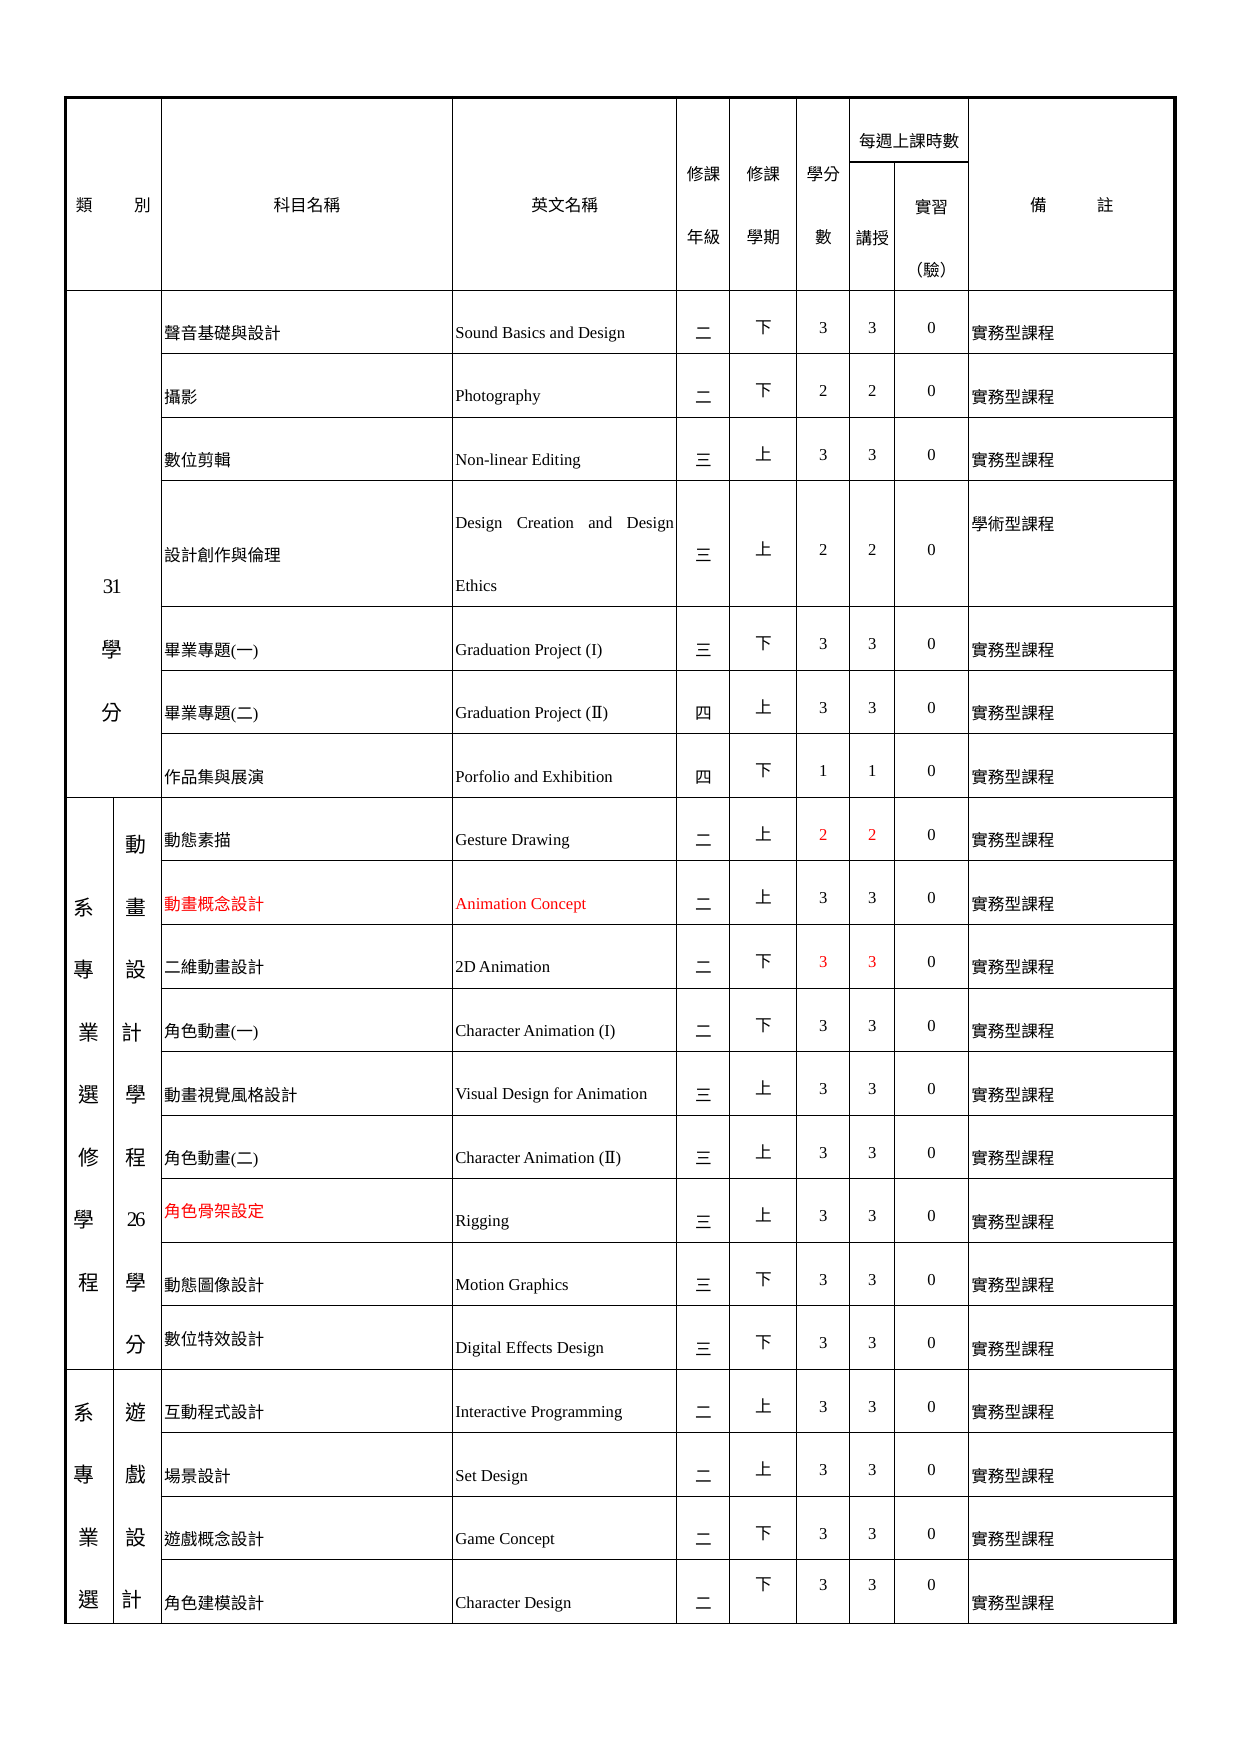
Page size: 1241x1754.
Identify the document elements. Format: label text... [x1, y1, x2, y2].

table_cell 2 [797, 798, 849, 860]
table_cell 3 [797, 1306, 849, 1369]
table_cell Animation Concept [453, 861, 676, 924]
table_cell 0 [895, 861, 968, 924]
table_cell 系 專 業 選 修 學 程 [67, 798, 113, 1369]
table_cell 三 [677, 1306, 729, 1369]
table_cell 0 [895, 1116, 968, 1178]
table_cell 動態素描 [162, 798, 452, 860]
table_cell Set Design [453, 1433, 676, 1496]
table_cell Character Design [453, 1560, 676, 1623]
table_cell 實務型課程 [969, 418, 1173, 480]
table_cell 三 [677, 418, 729, 480]
table_cell Game Concept [453, 1497, 676, 1559]
table_cell 作品集與展演 [162, 734, 452, 797]
table_cell 3 [797, 1116, 849, 1178]
table_cell 3 [850, 671, 894, 733]
table_cell 31 學 分 [67, 291, 161, 797]
table_cell 動畫視覺風格設計 [162, 1052, 452, 1114]
table_cell 二 [677, 925, 729, 987]
table_cell 3 [850, 418, 894, 480]
table_cell 二 [677, 1560, 729, 1623]
table_cell 3 [850, 1370, 894, 1432]
table_cell 二 [677, 1370, 729, 1432]
table_header 備 註 [969, 99, 1173, 289]
table_cell 三 [677, 481, 729, 606]
table_cell 3 [797, 861, 849, 924]
table_cell 2 [850, 798, 894, 860]
table_cell 聲音基礎與設計 [162, 291, 452, 353]
table_cell 3 [850, 1116, 894, 1178]
table_cell 實務型課程 [969, 671, 1173, 733]
table_cell 0 [895, 354, 968, 417]
table_cell 二維動畫設計 [162, 925, 452, 987]
table_cell Character Animation (I) [453, 989, 676, 1051]
table_cell 數位剪輯 [162, 418, 452, 480]
table_cell 動態圖像設計 [162, 1243, 452, 1305]
table_cell 下 [730, 925, 796, 987]
table_cell 實務型課程 [969, 1052, 1173, 1114]
table_cell 下 [730, 1243, 796, 1305]
table_cell 0 [895, 1433, 968, 1496]
table_cell 畢業專題(一) [162, 607, 452, 670]
table_cell 2 [850, 481, 894, 606]
table_cell 3 [850, 925, 894, 987]
table_cell 下 [730, 291, 796, 353]
table_cell 3 [850, 1560, 894, 1623]
table_cell 互動程式設計 [162, 1370, 452, 1432]
table_cell 三 [677, 1116, 729, 1178]
table_cell 3 [797, 607, 849, 670]
table_cell 3 [797, 1433, 849, 1496]
table_cell 四 [677, 734, 729, 797]
table_header 科目名稱 [162, 99, 452, 289]
table_header 每週上課時數 [850, 99, 968, 161]
table_cell 實務型課程 [969, 798, 1173, 860]
table_cell 上 [730, 1179, 796, 1242]
table_cell 3 [850, 1497, 894, 1559]
table_cell 0 [895, 925, 968, 987]
table_cell 上 [730, 1433, 796, 1496]
table_cell 3 [797, 291, 849, 353]
table_cell 實務型課程 [969, 1243, 1173, 1305]
table_cell 實務型課程 [969, 1433, 1173, 1496]
table_cell 0 [895, 734, 968, 797]
table_cell 實務型課程 [969, 1116, 1173, 1178]
table_cell 3 [797, 989, 849, 1051]
table_cell 3 [797, 1497, 849, 1559]
table_cell 實務型課程 [969, 861, 1173, 924]
table_cell 下 [730, 734, 796, 797]
table_cell Graduation Project (I) [453, 607, 676, 670]
table_cell 攝影 [162, 354, 452, 417]
table_cell 實務型課程 [969, 1306, 1173, 1369]
table_cell 講授 [850, 163, 894, 289]
table_cell 三 [677, 1052, 729, 1114]
table_header 類 別 [67, 99, 161, 289]
table_header 修課 學期 [730, 99, 796, 289]
table_cell 0 [895, 671, 968, 733]
table_cell 0 [895, 418, 968, 480]
table_cell 0 [895, 1243, 968, 1305]
table_cell 上 [730, 418, 796, 480]
table_cell 上 [730, 798, 796, 860]
table_cell 0 [895, 1560, 968, 1623]
table_cell 下 [730, 1306, 796, 1369]
table_cell 三 [677, 1243, 729, 1305]
table_cell 3 [850, 861, 894, 924]
table_header 學分數 [797, 99, 849, 289]
table_cell 三 [677, 1179, 729, 1242]
table_cell 0 [895, 989, 968, 1051]
table_cell 下 [730, 607, 796, 670]
table_cell 實務型課程 [969, 734, 1173, 797]
table_cell 3 [797, 1179, 849, 1242]
table_cell 二 [677, 798, 729, 860]
table_cell 3 [797, 1370, 849, 1432]
table_cell 3 [850, 1052, 894, 1114]
table_cell 1 [850, 734, 894, 797]
table_cell 0 [895, 291, 968, 353]
table_cell 2D Animation [453, 925, 676, 987]
table_cell 數位特效設計 [162, 1306, 452, 1369]
table_cell 上 [730, 861, 796, 924]
table_cell 二 [677, 989, 729, 1051]
table_cell 0 [895, 1370, 968, 1432]
table_cell 0 [895, 607, 968, 670]
table_cell 3 [850, 989, 894, 1051]
table_cell 3 [797, 418, 849, 480]
table_header 修課 年級 [677, 99, 729, 289]
table_cell 上 [730, 1052, 796, 1114]
table_cell 0 [895, 1306, 968, 1369]
table_cell 上 [730, 481, 796, 606]
table_cell 1 [797, 734, 849, 797]
table_cell 2 [797, 481, 849, 606]
table_cell 實務型課程 [969, 1497, 1173, 1559]
table_cell 遊戲概念設計 [162, 1497, 452, 1559]
table_cell 實務型課程 [969, 291, 1173, 353]
table_cell Visual Design for Animation [453, 1052, 676, 1114]
table_cell 設計創作與倫理 [162, 481, 452, 606]
table_cell 動畫概念設計 [162, 861, 452, 924]
table_cell 0 [895, 481, 968, 606]
table_cell 二 [677, 861, 729, 924]
table_cell 0 [895, 1052, 968, 1114]
table_cell 3 [850, 1306, 894, 1369]
table_cell 二 [677, 291, 729, 353]
table_cell Non-linear Editing [453, 418, 676, 480]
table_cell Graduation Project (Ⅱ) [453, 671, 676, 733]
table_cell 角色動畫(一) [162, 989, 452, 1051]
table_cell 0 [895, 1179, 968, 1242]
table_cell 二 [677, 1497, 729, 1559]
table_cell Photography [453, 354, 676, 417]
table_cell 3 [850, 1179, 894, 1242]
table_cell 二 [677, 354, 729, 417]
table_cell 系 專 業 選 [67, 1370, 113, 1623]
table_cell 學術型課程 [969, 481, 1173, 606]
table_cell 實務型課程 [969, 1370, 1173, 1432]
table_cell 三 [677, 607, 729, 670]
table_cell 上 [730, 1116, 796, 1178]
table_cell 實務型課程 [969, 607, 1173, 670]
table_cell 3 [850, 1243, 894, 1305]
table_cell Rigging [453, 1179, 676, 1242]
table_cell 3 [850, 1433, 894, 1496]
table_cell 角色建模設計 [162, 1560, 452, 1623]
table_cell 3 [797, 1243, 849, 1305]
table_cell 遊 戲 設 計 學 程 26 學 分 [114, 1370, 161, 1623]
table_header 英文名稱 [453, 99, 676, 289]
table_cell 實務型課程 [969, 1560, 1173, 1623]
table_cell 0 [895, 1497, 968, 1559]
table_cell Interactive Programming [453, 1370, 676, 1432]
table_cell Motion Graphics [453, 1243, 676, 1305]
table_cell 角色動畫(二) [162, 1116, 452, 1178]
table_cell 二 [677, 1433, 729, 1496]
table_cell 下 [730, 989, 796, 1051]
table_cell 下 [730, 1560, 796, 1623]
table_cell 畢業專題(二) [162, 671, 452, 733]
table_cell 3 [797, 671, 849, 733]
table_cell 下 [730, 1497, 796, 1559]
table_cell Character Animation (Ⅱ) [453, 1116, 676, 1178]
table_cell 3 [797, 1052, 849, 1114]
table_cell 角色骨架設定 [162, 1179, 452, 1242]
table_cell 實習（驗） [895, 163, 968, 289]
table_cell 3 [850, 291, 894, 353]
table_cell Sound Basics and Design [453, 291, 676, 353]
table_cell 實務型課程 [969, 1179, 1173, 1242]
table_cell 上 [730, 671, 796, 733]
table_cell 實務型課程 [969, 354, 1173, 417]
table_cell 3 [797, 1560, 849, 1623]
table_cell 2 [850, 354, 894, 417]
table_cell 上 [730, 1370, 796, 1432]
table_cell 3 [797, 925, 849, 987]
table_cell 2 [797, 354, 849, 417]
table_cell 動 畫 設 計 學 程 26 學 分 [114, 798, 161, 1369]
table_cell Porfolio and Exhibition [453, 734, 676, 797]
table_cell 0 [895, 798, 968, 860]
table_cell Digital Effects Design [453, 1306, 676, 1369]
table_cell 實務型課程 [969, 925, 1173, 987]
table_cell 下 [730, 354, 796, 417]
table_cell Gesture Drawing [453, 798, 676, 860]
table_cell Design Creation and Design Ethics [453, 481, 676, 606]
table_cell 四 [677, 671, 729, 733]
table_cell 場景設計 [162, 1433, 452, 1496]
table_cell 實務型課程 [969, 989, 1173, 1051]
table_cell 3 [850, 607, 894, 670]
